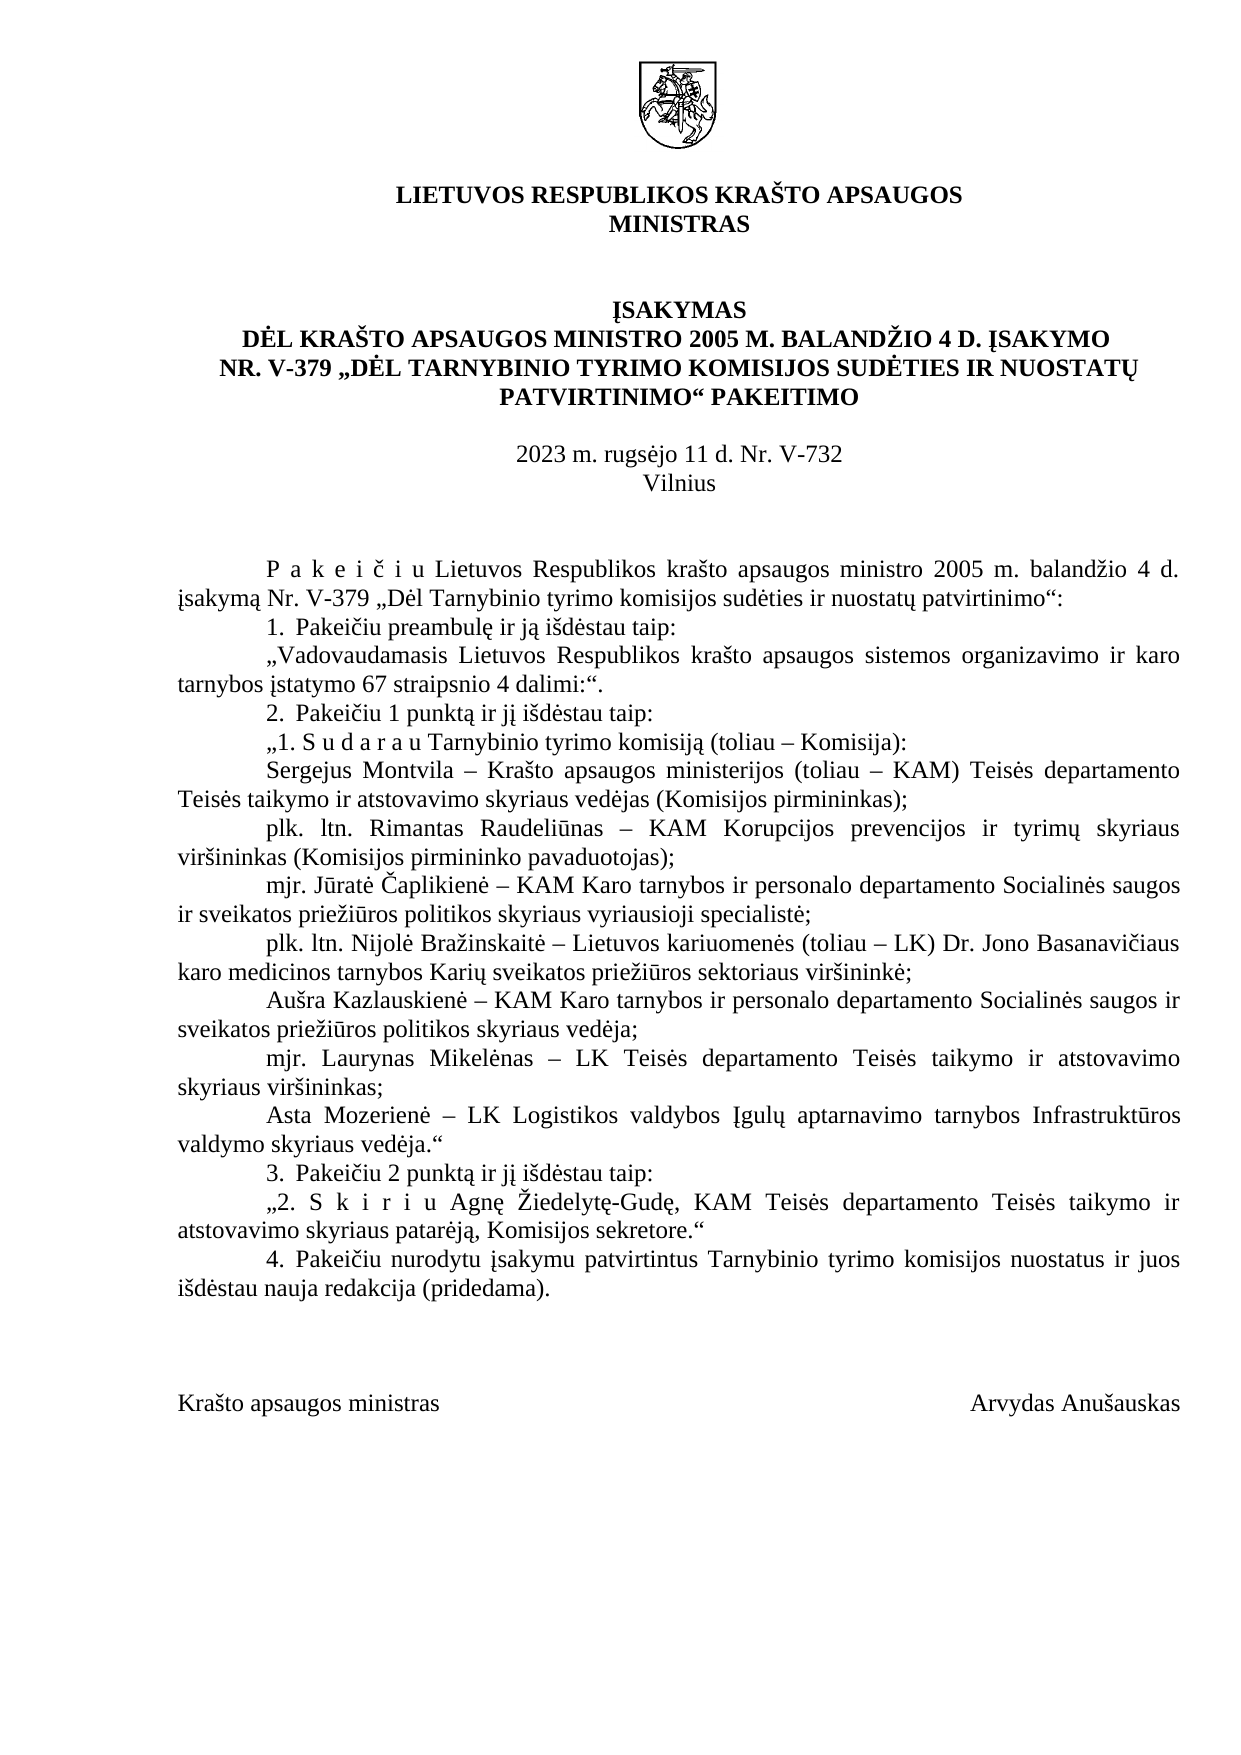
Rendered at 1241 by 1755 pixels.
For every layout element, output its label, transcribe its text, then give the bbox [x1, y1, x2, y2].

text ĮSAKYMAS [177, 295, 1181, 324]
text Vilnius [177, 468, 1181, 497]
text Sergejus Montvila – Krašto apsaugos ministerijos (toliau – KAM) Teisės departamento Teisės taikymo ir atstovavimo skyriaus vedėjas (Komisijos pirmininkas); [177, 755, 1181, 813]
text „1. S u d a r a u Tarnybinio tyrimo komisiją (toliau – Komisija): [177, 727, 1181, 755]
text mjr. Laurynas Mikelėnas – LK Teisės departamento Teisės taikymo ir atstovavimo skyriaus viršininkas; [177, 1043, 1181, 1100]
text Krašto apsaugos ministras Arvydas Anušauskas [177, 1388, 1181, 1417]
text „Vadovaudamasis Lietuvos Respublikos krašto apsaugos sistemos organizavimo ir karo tarnybos įstatymo 67 straipsnio 4 dalimi:“. [177, 640, 1181, 698]
text mjr. Jūratė Čaplikienė – KAM Karo tarnybos ir personalo departamento Socialinės saugos ir sveikatos priežiūros politikos skyriaus vyriausioji specialistė; [177, 870, 1181, 928]
text 2. Pakeičiu 1 punktą ir jį išdėstau taip: [177, 698, 1181, 727]
text 3. Pakeičiu 2 punktą ir jį išdėstau taip: [177, 1158, 1181, 1187]
text plk. ltn. Rimantas Raudeliūnas – KAM Korupcijos prevencijos ir tyrimų skyriaus viršininkas (Komisijos pirmininko pavaduotojas); [177, 813, 1181, 870]
text „2. S k i r i u Agnę Žiedelytę-Gudę, KAM Teisės departamento Teisės taikymo ir atstovavimo skyriaus patarėją, Komisijos sekretore.“ [177, 1187, 1181, 1244]
text 2023 m. rugsėjo 11 d. Nr. V-732 [177, 439, 1181, 468]
text MINISTRAS [177, 209, 1181, 238]
text 4. Pakeičiu nurodytu įsakymu patvirtintus Tarnybinio tyrimo komisijos nuostatus ir juos išdėstau nauja redakcija (pridedama). [177, 1244, 1181, 1302]
text Aušra Kazlauskienė – KAM Karo tarnybos ir personalo departamento Socialinės saugos ir sveikatos priežiūros politikos skyriaus vedėja; [177, 985, 1181, 1043]
text DĖL KRAŠTO APSAUGOS MINISTRO 2005 M. BALANDŽIO 4 D. ĮSAKYMO [177, 324, 1181, 353]
text 1. Pakeičiu preambulę ir ją išdėstau taip: [177, 612, 1181, 640]
text plk. ltn. Nijolė Bražinskaitė – Lietuvos kariuomenės (toliau – LK) Dr. Jono Basanavičiaus karo medicinos tarnybos Karių sveikatos priežiūros sektoriaus viršininkė; [177, 928, 1181, 985]
text NR. V-379 „DĖL TARNYBINIO TYRIMO KOMISIJOS SUDĖTIES IR NUOSTATŲ PATVIRTINIMO“ PAKEITIMO [177, 353, 1181, 410]
text LIETUVOS RESPUBLIKOS KRAŠTO APSAUGOS [177, 180, 1181, 209]
text Asta Mozerienė – LK Logistikos valdybos Įgulų aptarnavimo tarnybos Infrastruktūros valdymo skyriaus vedėja.“ [177, 1100, 1181, 1158]
text P a k e i č i u Lietuvos Respublikos krašto apsaugos ministro 2005 m. balandžio 4 d. įsakymą Nr. V-379 „Dėl Tarnybinio tyrimo komisijos sudėties ir nuostatų patvirtinimo“: [177, 554, 1181, 612]
